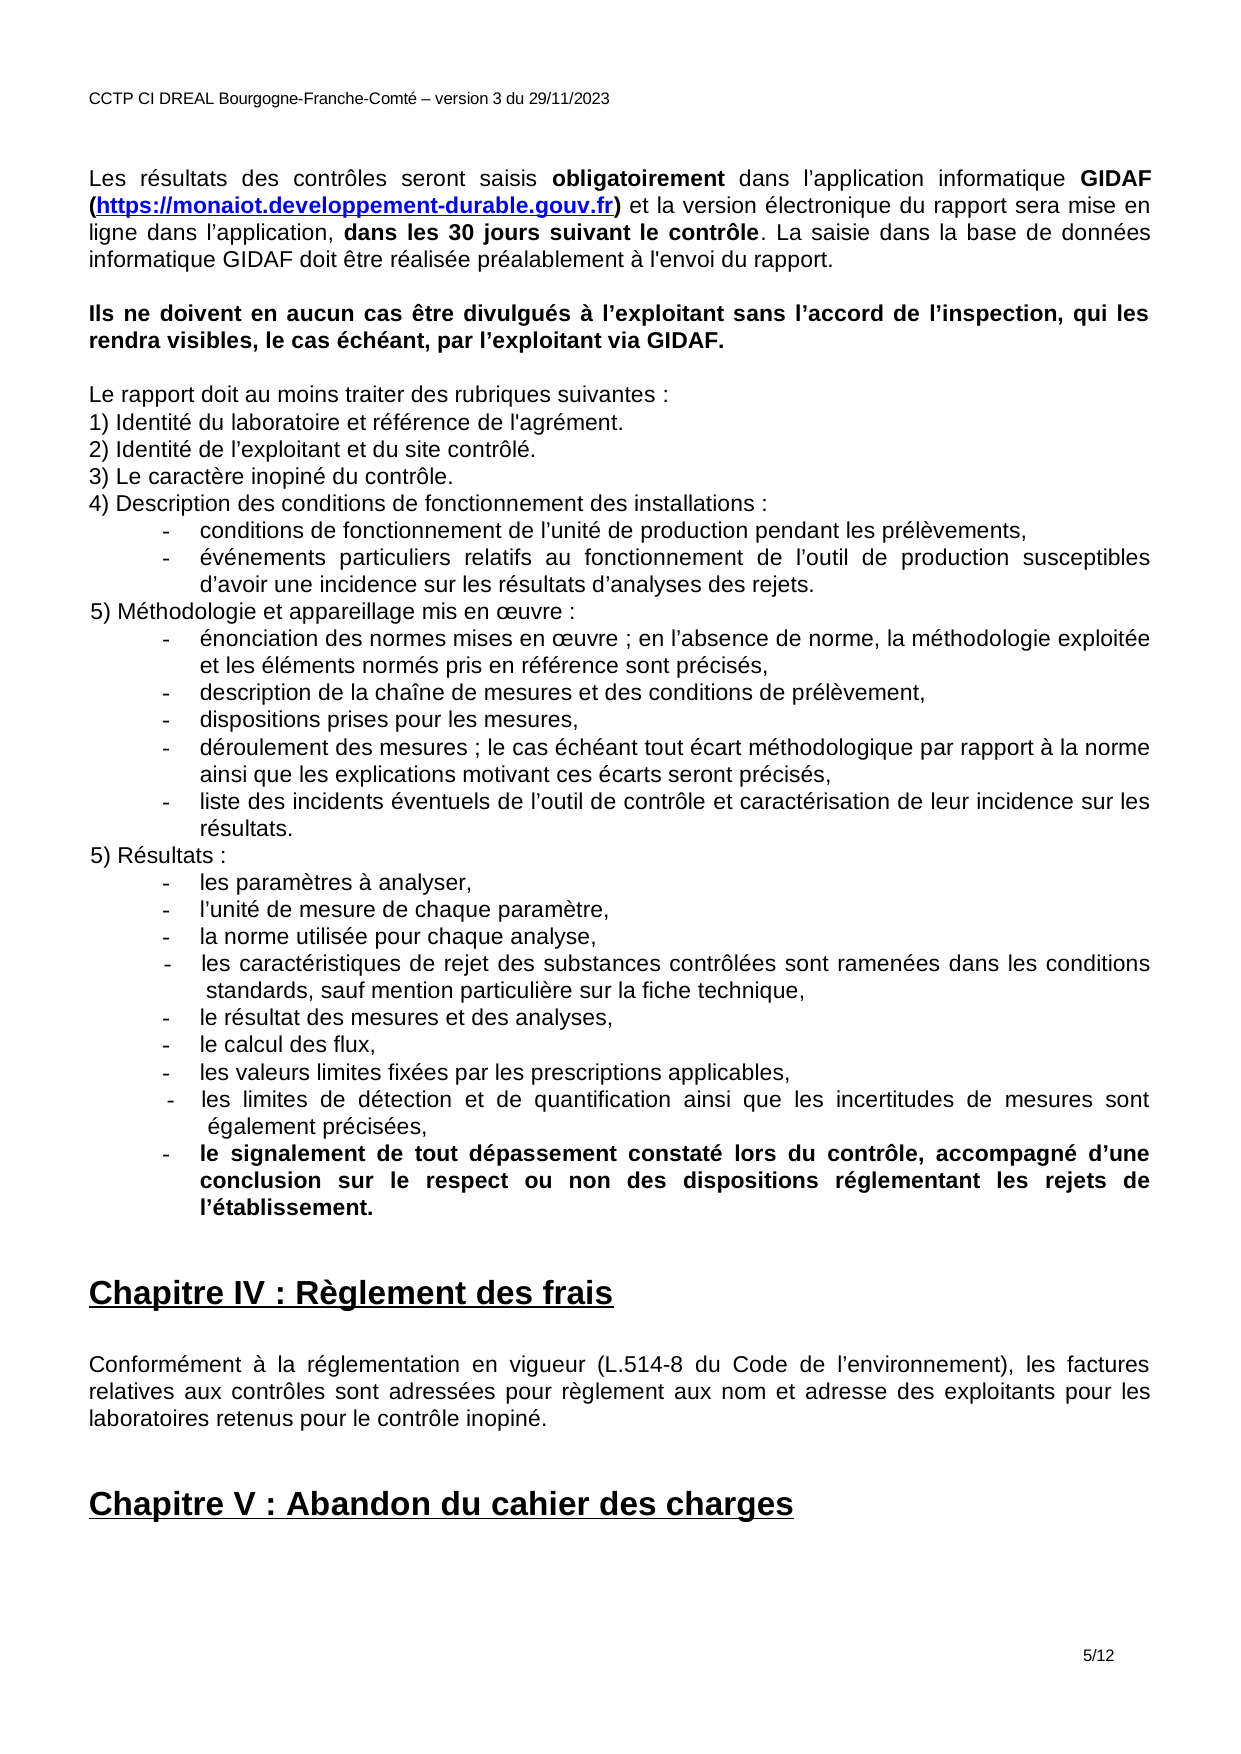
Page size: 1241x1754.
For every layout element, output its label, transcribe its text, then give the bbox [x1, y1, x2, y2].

text 5) Résultats : [90, 841, 1152, 868]
list le calcul des flux, [162, 1031, 1152, 1058]
list événements particuliers relatifs au fonctionnement de l’outil de production susceptibles d’avoir une incidence sur les résultats d’analyses des rejets. [162, 543, 1152, 597]
list déroulement des mesures ; le cas échéant tout écart méthodologique par rapport à la norme ainsi que les explications motivant ces écarts seront précisés, [162, 733, 1152, 787]
list la norme utilisée pour chaque analyse, [162, 922, 1152, 949]
list les caractéristiques de rejet des substances contrôlées sont ramenées dans les conditions standards, sauf mention particulière sur la fiche technique, [163, 949, 1152, 1004]
subtitle Chapitre IV : Règlement des frais [88, 1272, 1152, 1311]
text 2) Identité de l’exploitant et du site contrôlé. [88, 435, 1152, 462]
list liste des incidents éventuels de l’outil de contrôle et caractérisation de leur incidence sur les résultats. [162, 787, 1152, 841]
text 5) Méthodologie et appareillage mis en œuvre : [90, 597, 1152, 624]
list description de la chaîne de mesures et des conditions de prélèvement, [162, 679, 1152, 706]
text 3) Le caractère inopiné du contrôle. [88, 462, 1152, 489]
list les limites de détection et de quantification ainsi que les incertitudes de mesures sont également précisées, [167, 1085, 1152, 1139]
list énonciation des normes mises en œuvre ; en l’absence de norme, la méthodologie exploitée et les éléments normés pris en référence sont précisés, [162, 624, 1152, 679]
list les paramètres à analyser, [162, 868, 1152, 895]
list dispositions prises pour les mesures, [162, 706, 1152, 733]
text 4) Description des conditions de fonctionnement des installations : [88, 489, 1152, 516]
text Le rapport doit au moins traiter des rubriques suivantes : [88, 381, 1152, 408]
text Les résultats des contrôles seront saisis obligatoirement dans l’application informatique Gidaf (https://monaiot.developpement-durable.gouv.fr) et la version électronique du rapport sera mise en ligne dans l’application, dans les 30 jours suivant le contrôle. La saisie dans la base de données informatique GIDAF doit être réalisée préalablement à l'envoi du rapport. [88, 164, 1152, 272]
list l’unité de mesure de chaque paramètre, [162, 895, 1152, 922]
subtitle Chapitre V : Abandon du cahier des charges [88, 1484, 1152, 1522]
text Conformément à la réglementation en vigueur (L.514-8 du Code de l’environnement), les factures relatives aux contrôles sont adressées pour règlement aux nom et adresse des exploitants pour les laboratoires retenus pour le contrôle inopiné. [88, 1351, 1152, 1432]
list les valeurs limites fixées par les prescriptions applicables, [162, 1058, 1152, 1085]
text Ils ne doivent en aucun cas être divulgués à l’exploitant sans l’accord de l’inspection, qui les rendra visibles, le cas échéant, par l’exploitant via GIDAF. [88, 299, 1152, 354]
list conditions de fonctionnement de l’unité de production pendant les prélèvements, [162, 516, 1152, 543]
list le résultat des mesures et des analyses, [162, 1004, 1152, 1031]
list le signalement de tout dépassement constaté lors du contrôle, accompagné d’une conclusion sur le respect ou non des dispositions réglementant les rejets de l’établissement. [162, 1139, 1152, 1220]
text 1) Identité du laboratoire et référence de l'agrément. [88, 408, 1152, 435]
